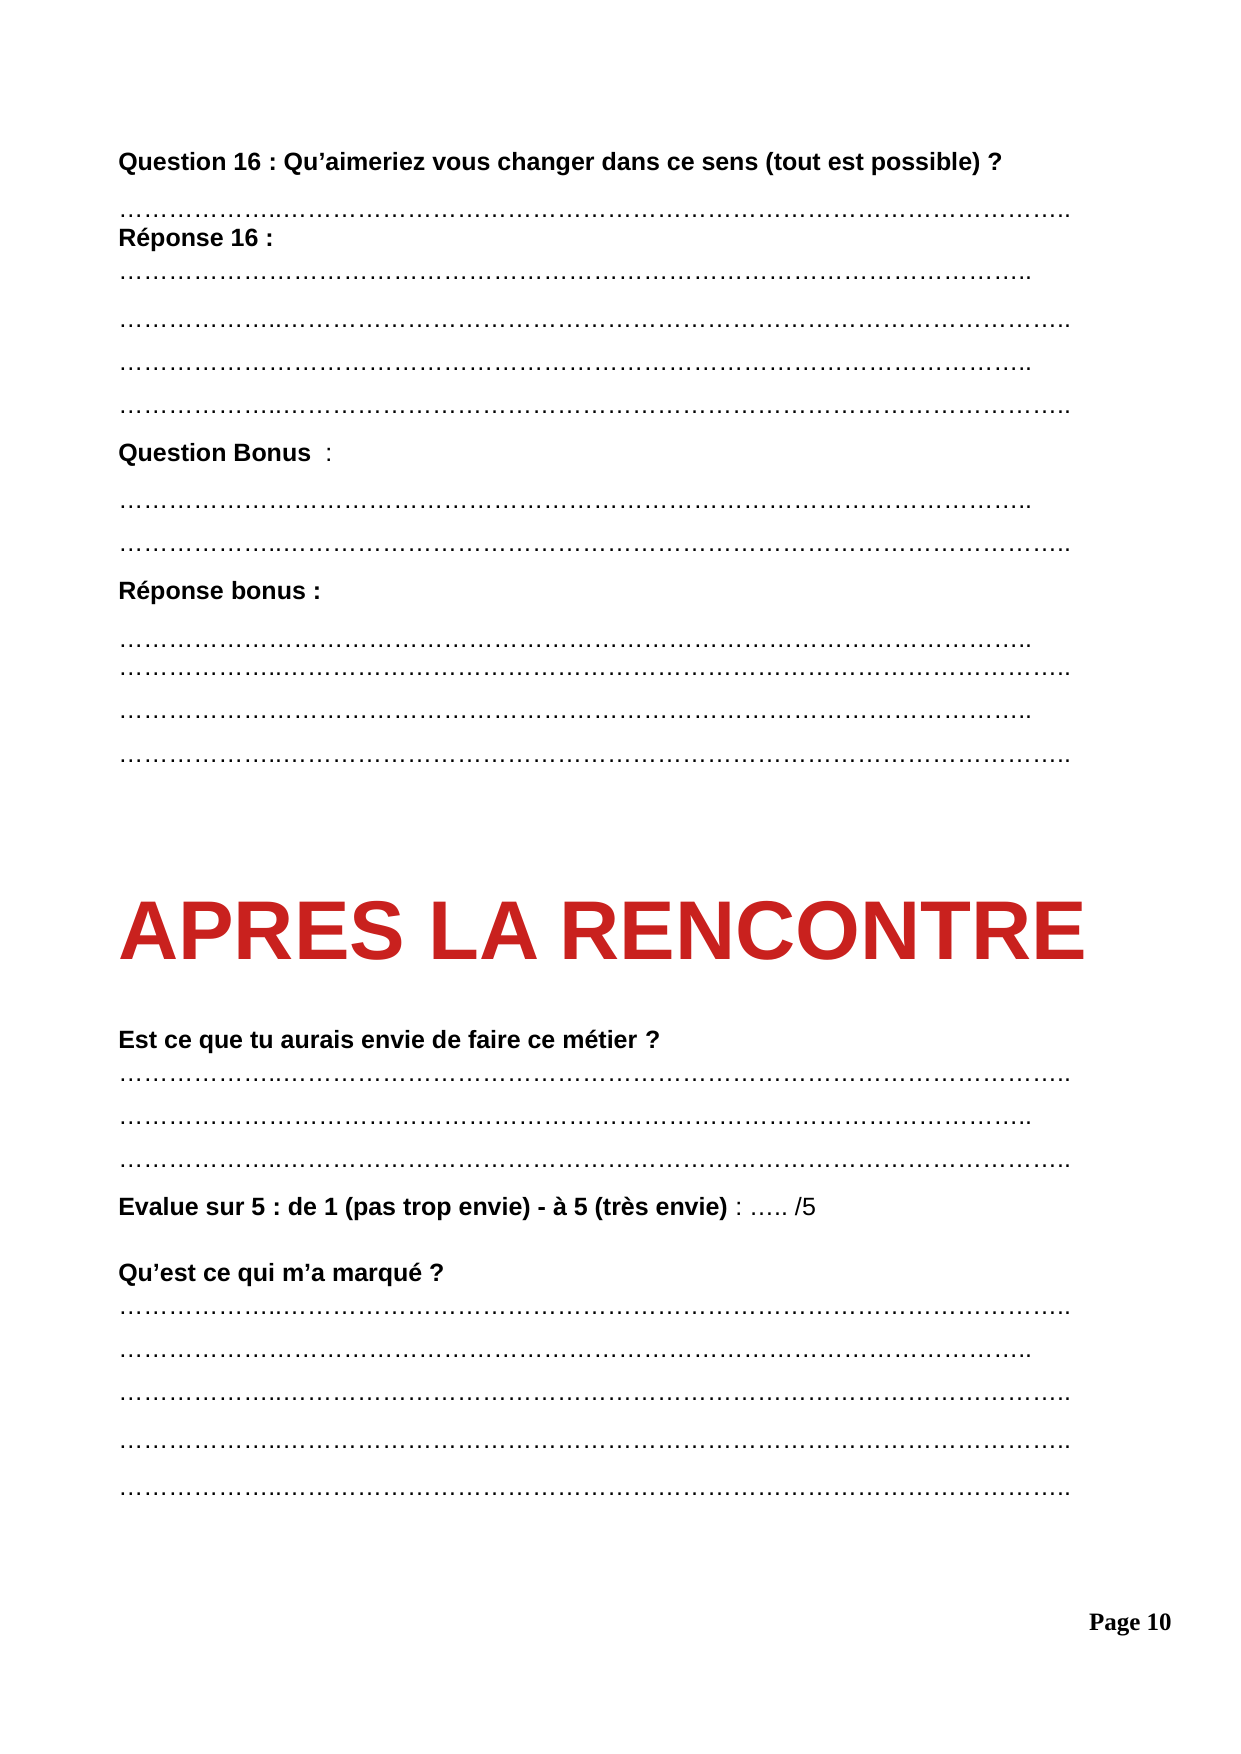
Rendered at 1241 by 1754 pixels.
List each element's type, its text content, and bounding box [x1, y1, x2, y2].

text ………………..………………………………………………………………………………….. [118, 652, 1122, 681]
text ………………..………………………………………………………………………………….. [118, 528, 1122, 557]
text ………………..………………………………………………………………………………….. [118, 1425, 1122, 1453]
text ……………………………………………………………………………………………….. [118, 1101, 1122, 1130]
text ……………………………………………………………………………………………….. [118, 347, 1122, 376]
text ………………..………………………………………………………………………………….. [118, 739, 1122, 767]
text Evalue sur 5 : de 1 (pas trop envie) - à 5 (très envie) : ….. /5 [118, 1192, 1122, 1221]
text Question 16 : Qu’aimeriez vous changer dans ce sens (tout est possible) ? [118, 147, 1122, 176]
text Question Bonus : [118, 438, 1122, 466]
text ………………..………………………………………………………………………………….. [118, 1377, 1122, 1406]
text ………………..………………………………………………………………………………….. [118, 390, 1122, 419]
text ……………………………………………………………………………………………….. [118, 485, 1122, 514]
text Est ce que tu aurais envie de faire ce métier ? [118, 1025, 1122, 1054]
text ………………..………………………………………………………………………………….. [118, 304, 1122, 333]
text Réponse 16 : ……………………………………………………………………………………………….. [118, 223, 1122, 285]
text APRES LA RENCONTRE [118, 881, 1122, 977]
text ………………..………………………………………………………………………………….. [118, 1144, 1122, 1173]
text Réponse bonus : [118, 576, 1122, 605]
text ……………………………………………………………………………………………….. [118, 624, 1122, 652]
text ………………..………………………………………………………………………………….. [118, 194, 1122, 223]
text ……………………………………………………………………………………………….. [118, 696, 1122, 724]
text ………………..………………………………………………………………………………….. [118, 1058, 1122, 1087]
text ………………..………………………………………………………………………………….. [118, 1472, 1122, 1501]
text ……………………………………………………………………………………………….. [118, 1334, 1122, 1363]
text ………………..………………………………………………………………………………….. [118, 1291, 1122, 1319]
text Qu’est ce qui m’a marqué ? [118, 1258, 1122, 1287]
